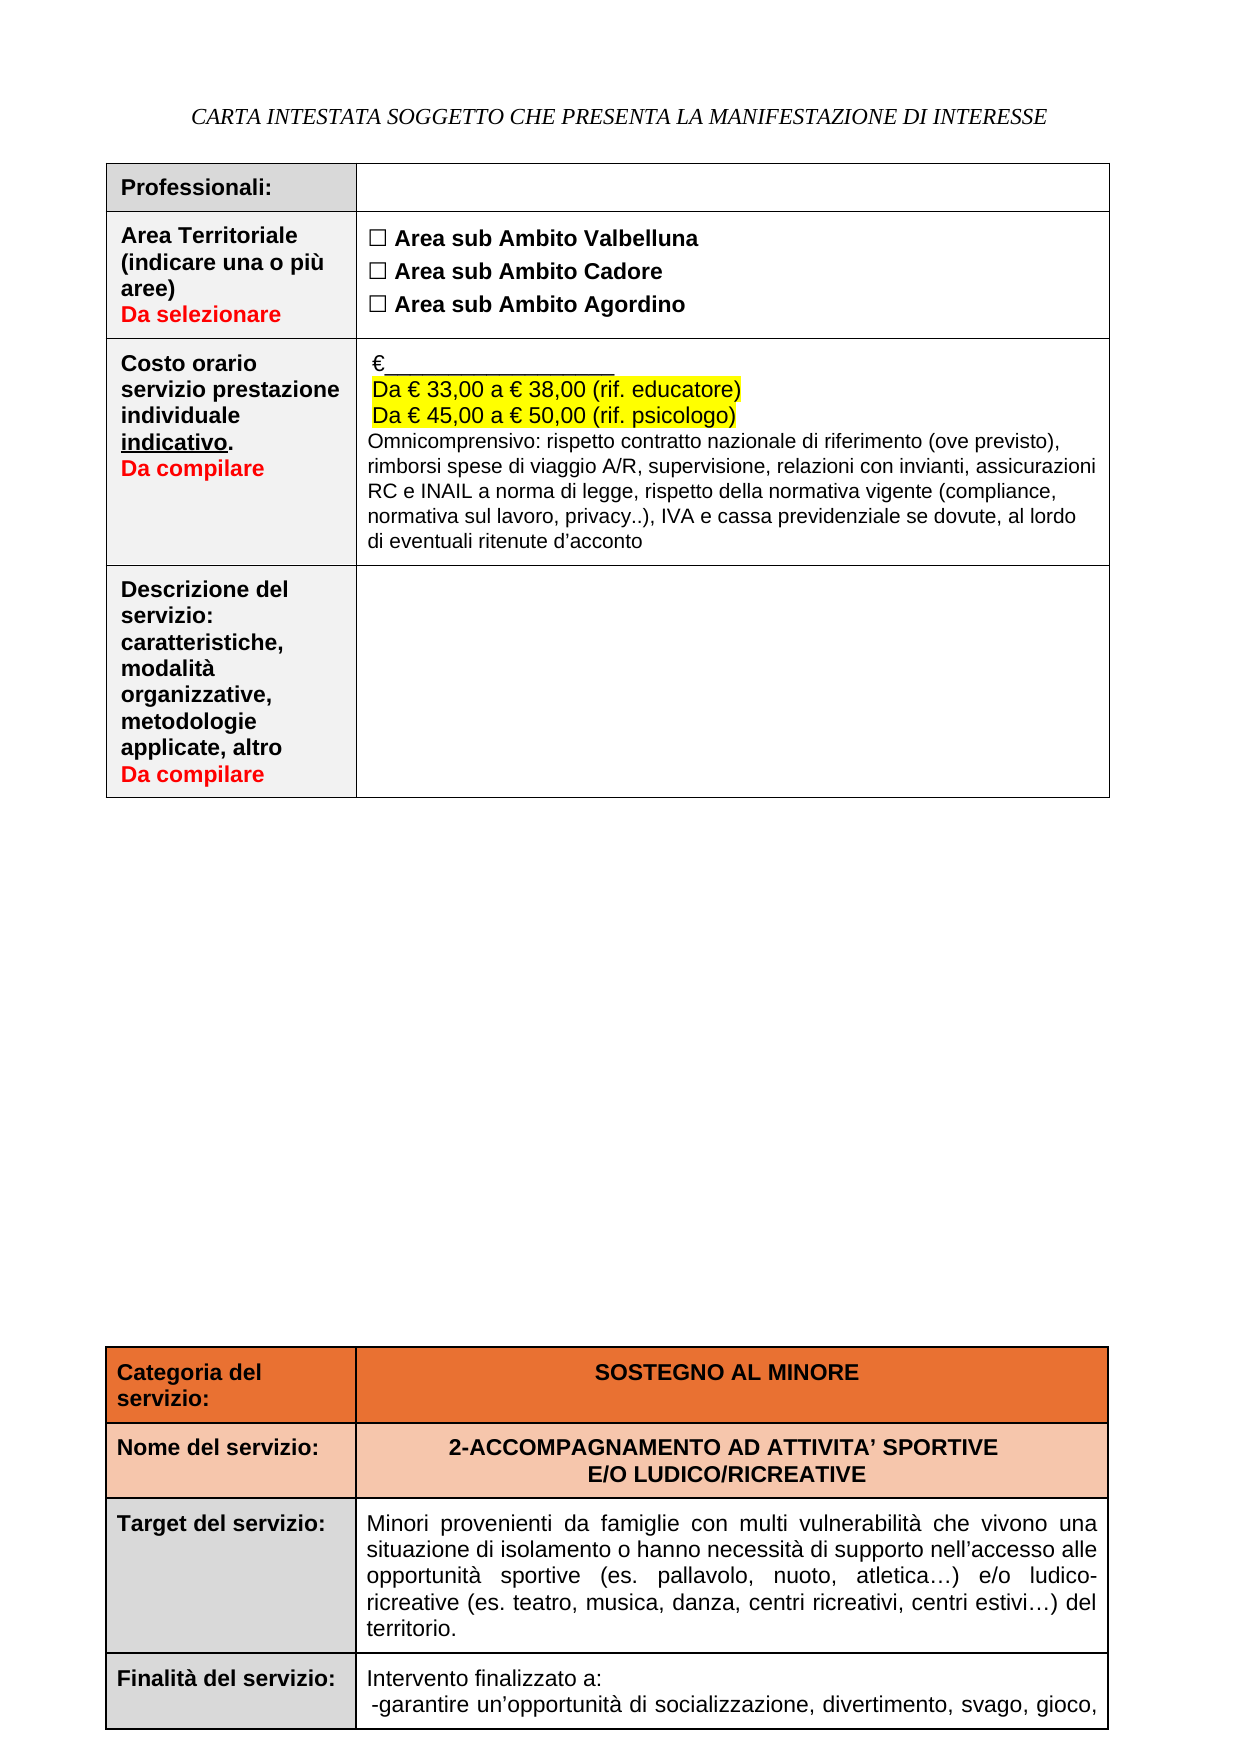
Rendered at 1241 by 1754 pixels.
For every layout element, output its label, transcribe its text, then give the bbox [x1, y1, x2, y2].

table_cell Costo orario servizio prestazione individuale indicativo. Da compilare [107, 339, 356, 564]
table_cell Descrizione del servizio: caratteristiche, modalità organizzative, metodologie applicate, altro Da compilare [107, 566, 356, 797]
table_cell [357, 164, 1109, 211]
table_cell Minori provenienti da famiglie con multi vulnerabilità che vivono una situazione di isolamento o hanno necessità di supporto nell’accesso alle opportunità sportive (es. pallavolo, nuoto, atletica…) e/o ludico-ricreative (es. teatro, musica, danza, centri ricreativi, centri estivi…) del territorio. [357, 1499, 1107, 1652]
table_cell Intervento finalizzato a: -garantire un’opportunità di socializzazione, divertimento, svago, gioco, [357, 1654, 1107, 1728]
table_cell Area Territoriale (indicare una o più aree) Da selezionare [107, 212, 356, 338]
table_cell Target del servizio: [107, 1499, 355, 1652]
table_cell 2-ACCOMPAGNAMENTO AD ATTIVITA’ SPORTIVE E/O LUDICO/RICREATIVE [357, 1424, 1107, 1497]
table_cell [357, 566, 1109, 797]
table_cell €__________________ Da € 33,00 a € 38,00 (rif. educatore) Da € 45,00 a € 50,00 (rif. psicologo) Omnicomprensivo: rispetto contratto nazionale di riferimento (ove previsto), rimborsi spese di viaggio A/R, supervisione, relazioni con invianti, assicurazioni RC e INAIL a norma di legge, rispetto della normativa vigente (compliance, normativa sul lavoro, privacy..), IVA e cassa previdenziale se dovute, al lordo di eventuali ritenute d’acconto [357, 339, 1109, 564]
table_cell Professionali: [107, 164, 356, 211]
table_cell Finalità del servizio: [107, 1654, 355, 1728]
table_cell ☐ Area sub Ambito Valbelluna ☐ Area sub Ambito Cadore ☐ Area sub Ambito Agordino [357, 212, 1109, 338]
table_header SOSTEGNO AL MINORE [357, 1348, 1107, 1422]
table_cell Nome del servizio: [107, 1424, 355, 1497]
table_header Categoria del servizio: [107, 1348, 355, 1422]
